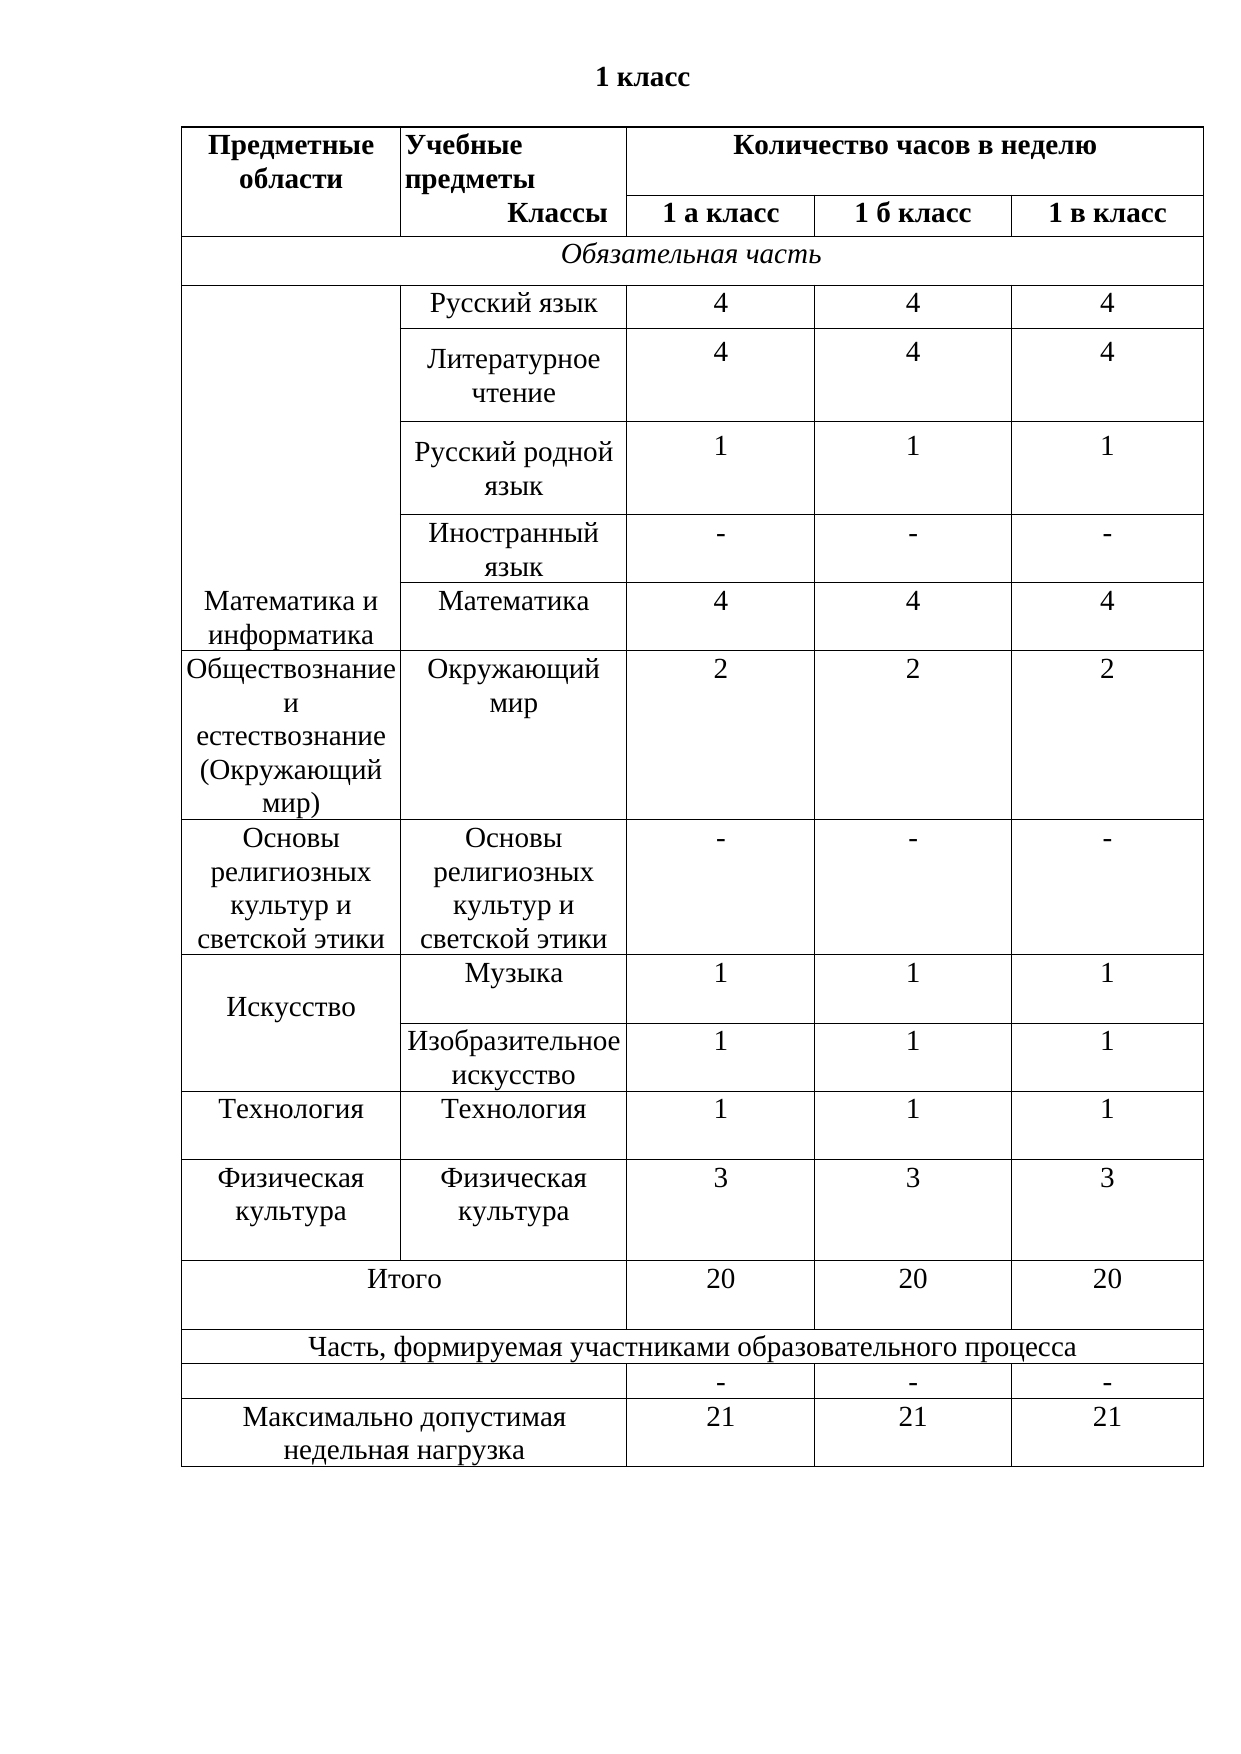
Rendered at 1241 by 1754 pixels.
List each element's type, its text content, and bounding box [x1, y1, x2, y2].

table_cell Физическая культура [182, 1160, 400, 1260]
table_cell 3 [627, 1160, 814, 1260]
table_cell 1 б класс [815, 196, 1011, 236]
table_cell 1 [1012, 1024, 1203, 1091]
table_cell 4 [1012, 583, 1203, 650]
table_cell 21 [1012, 1399, 1203, 1466]
table_cell 1 [815, 1092, 1011, 1159]
table_cell Итого [182, 1261, 186, 1328]
table_cell 3 [815, 1160, 1011, 1260]
table_cell Русский язык [401, 286, 626, 328]
table_cell Классы [401, 195, 626, 236]
table_cell - [627, 515, 814, 582]
table_cell 2 [1012, 651, 1203, 819]
table_cell - [1007, 1364, 1011, 1398]
table_cell - [627, 1364, 631, 1398]
table_cell 4 [815, 329, 1011, 421]
table_cell 1 [627, 1092, 814, 1159]
table_cell 4 [815, 583, 1011, 650]
text 1 класс [141, 59, 1152, 93]
table_cell 1 [1012, 1092, 1203, 1159]
table_cell Технология [182, 1092, 400, 1159]
table_cell 20 [815, 1261, 1011, 1328]
table_cell 1 [815, 1024, 1011, 1091]
table_cell Математика и информатика [182, 582, 400, 650]
table_cell 21 [815, 1399, 1011, 1466]
table_cell Окружающий мир [401, 651, 626, 819]
table_cell 4 [815, 286, 1011, 328]
table_cell 1 [1012, 955, 1203, 1022]
table_cell Математика [401, 583, 626, 650]
table_cell - [627, 820, 814, 954]
table_header Количество часов в неделю [627, 128, 1203, 194]
table_cell 20 [1012, 1261, 1203, 1328]
table_cell [182, 286, 400, 582]
table_cell Обязательная часть [182, 237, 1203, 284]
table_cell 1 в класс [1012, 196, 1203, 236]
table_cell 3 [1012, 1160, 1203, 1260]
table_cell 1 [627, 1024, 814, 1091]
table_cell 2 [627, 651, 814, 819]
table_cell - [1012, 820, 1203, 954]
table_cell 1 а класс [627, 196, 814, 236]
table_cell - [1199, 1364, 1203, 1398]
table_cell Литературное чтение [401, 329, 626, 421]
table_cell - [815, 820, 1011, 954]
table_cell Искусство [182, 955, 400, 1091]
table_cell 1 [627, 422, 814, 514]
table_cell 4 [1012, 286, 1203, 328]
table_cell 1 [627, 955, 814, 1022]
table_cell [182, 1364, 186, 1398]
table_cell - [815, 515, 1011, 582]
table_cell 2 [815, 651, 1011, 819]
table_cell Русский родной язык [401, 422, 626, 514]
table_cell 21 [627, 1399, 814, 1466]
table_cell 20 [627, 1261, 814, 1328]
table_cell 1 [815, 955, 1011, 1022]
table_cell 1 [815, 422, 1011, 514]
table_cell 1 [1012, 422, 1203, 514]
table_header Предметные области [182, 128, 400, 236]
table_cell 4 [627, 329, 814, 421]
table_cell - [1012, 515, 1203, 582]
table_cell - [810, 1364, 814, 1398]
table_cell 4 [1012, 329, 1203, 421]
table_cell 4 [627, 583, 814, 650]
table_cell 4 [627, 286, 814, 328]
